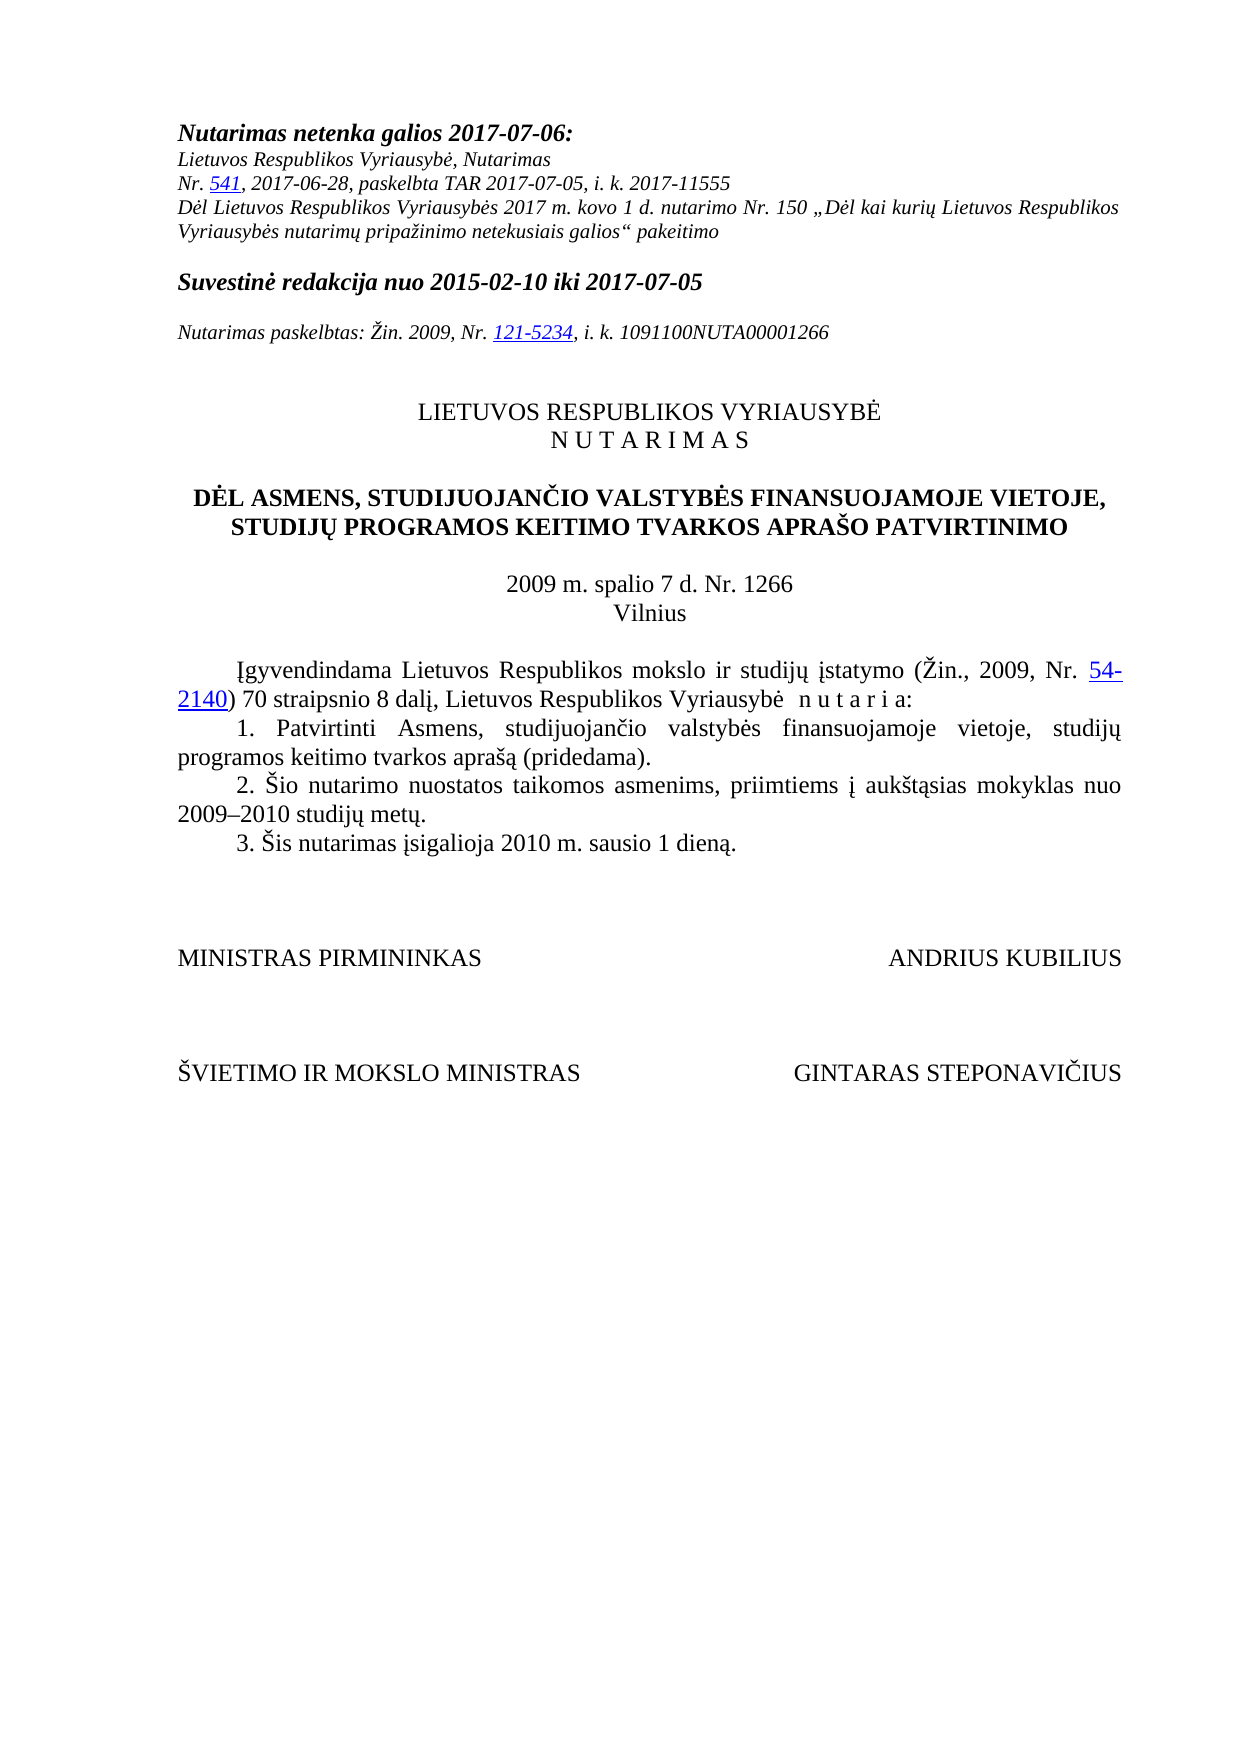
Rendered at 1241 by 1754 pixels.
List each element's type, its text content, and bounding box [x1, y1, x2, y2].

text Nr. 541, 2017-06-28, paskelbta TAR 2017-07-05, i. k. 2017-11555 [177, 171, 1122, 195]
text Įgyvendindama Lietuvos Respublikos mokslo ir studijų įstatymo (Žin., 2009, Nr. 54-2140) 70 straipsnio 8 dalį, Lietuvos Respublikos Vyriausybė nutaria: [177, 656, 1122, 713]
text Nutarimas paskelbtas: Žin. 2009, Nr. 121-5234, i. k. 1091100NUTA00001266 [177, 320, 1122, 344]
text Nutarimas netenka galios 2017-07-06: [177, 118, 1122, 147]
text DĖL ASMENS, STUDIJUOJANČIO VALSTYBĖS FINANSUOJAMOJE VIETOJE, STUDIJŲ PROGRAMOS KEITIMO TVARKOS APRAŠO PATVIRTINIMO [177, 483, 1122, 541]
text 2. Šio nutarimo nuostatos taikomos asmenims, priimtiems į aukštąsias mokyklas nuo 2009–2010 studijų metų. [177, 771, 1122, 828]
text Vilnius [177, 598, 1122, 627]
text 1. Patvirtinti Asmens, studijuojančio valstybės finansuojamoje vietoje, studijų programos keitimo tvarkos aprašą (pridedama). [177, 713, 1122, 771]
text 2009 m. spalio 7 d. Nr. 1266 [177, 569, 1122, 598]
text NUTARIMAS [177, 426, 1122, 454]
text Lietuvos Respublikos Vyriausybė [177, 397, 1122, 426]
text Suvestinė redakcija nuo 2015-02-10 iki 2017-07-05 [177, 267, 1122, 296]
text Lietuvos Respublikos Vyriausybė, Nutarimas [177, 147, 1122, 171]
text MINISTRAS PIRMININKAS ANDRIUS KUBILIUS [177, 943, 1122, 972]
text Dėl Lietuvos Respublikos Vyriausybės 2017 m. kovo 1 d. nutarimo Nr. 150 „Dėl kai kurių Lietuvos Respublikos Vyriausybės nutarimų pripažinimo netekusiais galios“ pakeitimo [177, 195, 1122, 243]
text 3. Šis nutarimas įsigalioja 2010 m. sausio 1 dieną. [177, 828, 1122, 857]
text ŠVIETIMO IR MOKSLO MINISTRAS GINTARAS STEPONAVIČIUS [177, 1058, 1122, 1087]
